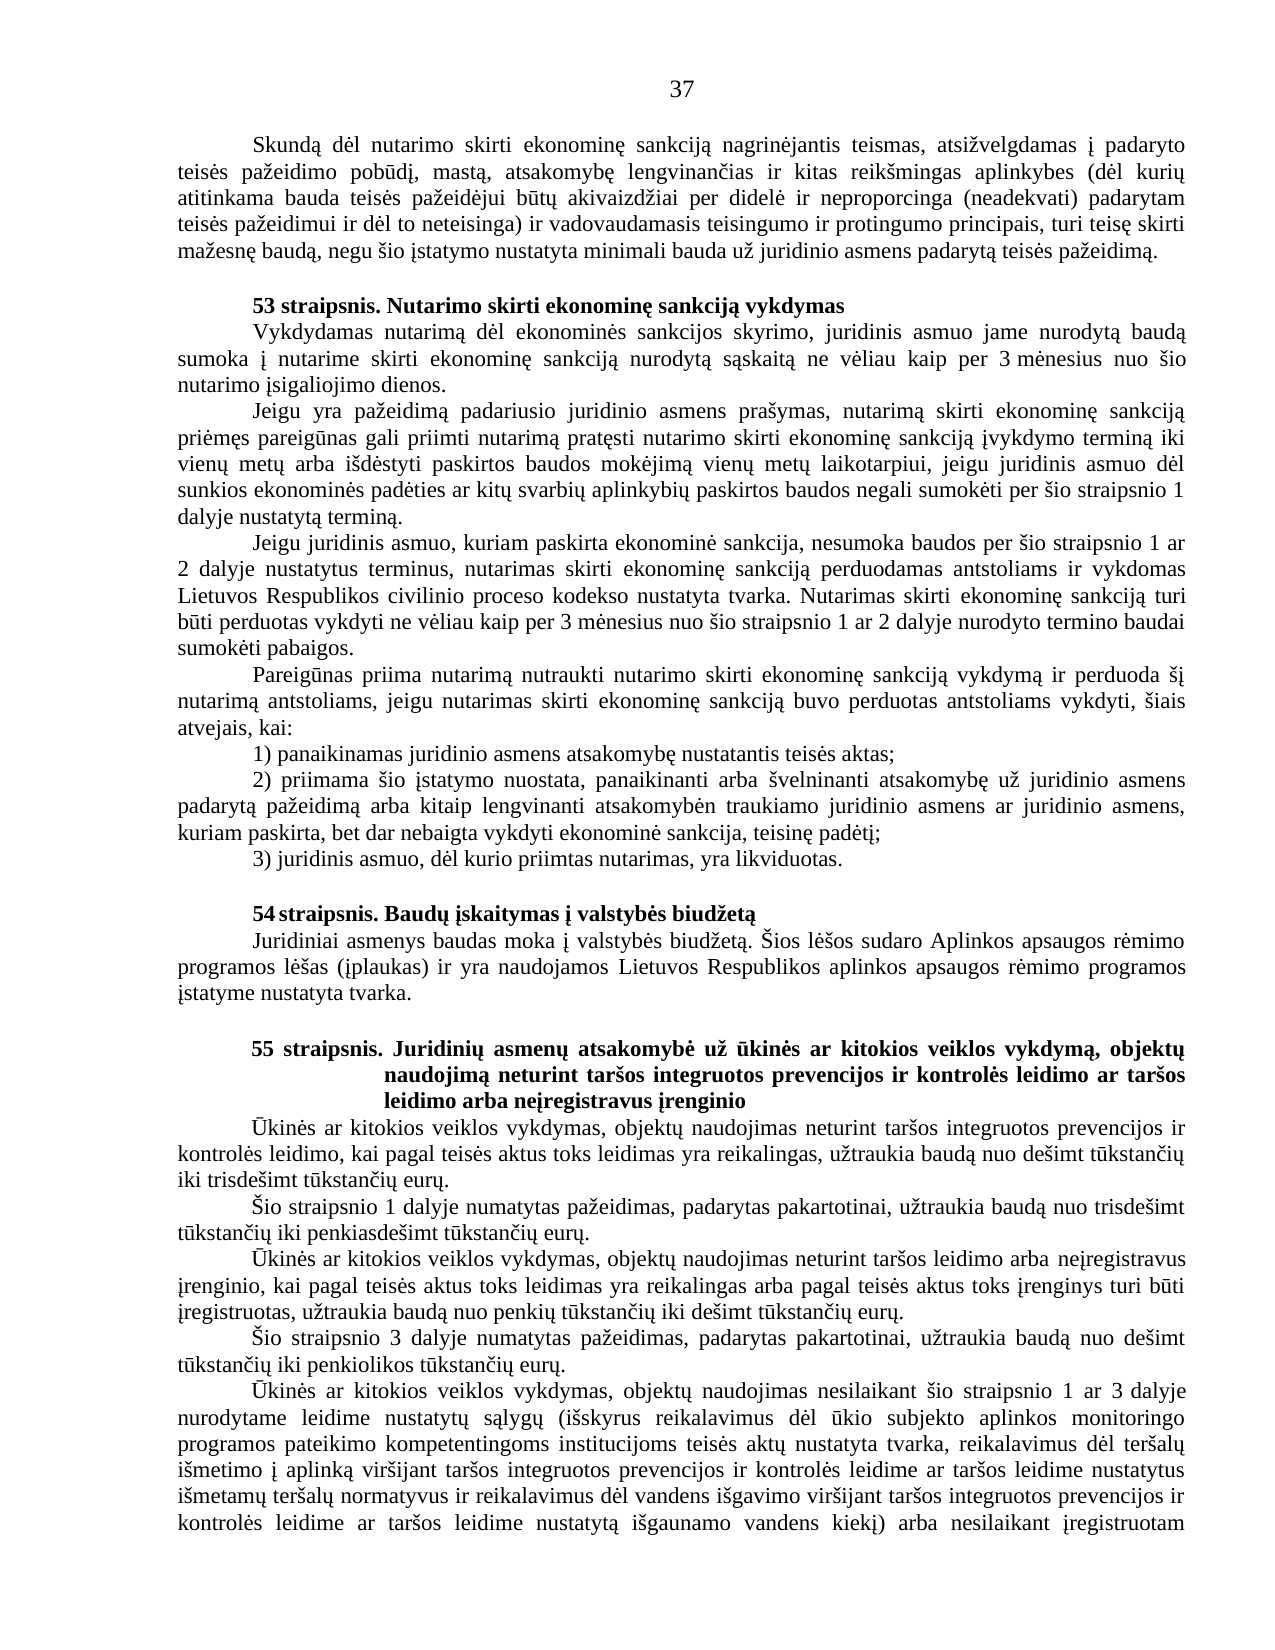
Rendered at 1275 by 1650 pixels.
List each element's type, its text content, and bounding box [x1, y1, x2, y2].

text Ūkinės ar kitokios veiklos vykdymas, objektų naudojimas neturint taršos integruotos prevencijos ir kontrolės leidimo, kai pagal teisės aktus toks leidimas yra reikalingas, užtraukia baudą nuo dešimt tūkstančių iki trisdešimt tūkstančių eurų. [177, 1114, 1186, 1193]
text Vykdydamas nutarimą dėl ekonominės sankcijos skyrimo, juridinis asmuo jame nurodytą baudą sumoka į nutarime skirti ekonominę sankciją nurodytą sąskaitą ne vėliau kaip per 3 mėnesius nuo šio nutarimo įsigaliojimo dienos. [177, 318, 1186, 397]
text Skundą dėl nutarimo skirti ekonominę sankciją nagrinėjantis teismas, atsižvelgdamas į padaryto teisės pažeidimo pobūdį, mastą, atsakomybę lengvinančias ir kitas reikšmingas aplinkybes (dėl kurių atitinkama bauda teisės pažeidėjui būtų akivaizdžiai per didelė ir neproporcinga (neadekvati) padarytam teisės pažeidimui ir dėl to neteisinga) ir vadovaudamasis teisingumo ir protingumo principais, turi teisę skirti mažesnę baudą, negu šio įstatymo nustatyta minimali bauda už juridinio asmens padarytą teisės pažeidimą. [177, 131, 1186, 263]
text Šio straipsnio 3 dalyje numatytas pažeidimas, padarytas pakartotinai, užtraukia baudą nuo dešimt tūkstančių iki penkiolikos tūkstančių eurų. [177, 1324, 1186, 1377]
text 54 straipsnis. Baudų įskaitymas į valstybės biudžetą [177, 900, 1186, 927]
text Ūkinės ar kitokios veiklos vykdymas, objektų naudojimas neturint taršos leidimo arba neįregistravus įrenginio, kai pagal teisės aktus toks leidimas yra reikalingas arba pagal teisės aktus toks įrenginys turi būti įregistruotas, užtraukia baudą nuo penkių tūkstančių iki dešimt tūkstančių eurų. [177, 1245, 1186, 1324]
text Jeigu juridinis asmuo, kuriam paskirta ekonominė sankcija, nesumoka baudos per šio straipsnio 1 ar 2 dalyje nustatytus terminus, nutarimas skirti ekonominę sankciją perduodamas antstoliams ir vykdomas Lietuvos Respublikos civilinio proceso kodekso nustatyta tvarka. Nutarimas skirti ekonominę sankciją turi būti perduotas vykdyti ne vėliau kaip per 3 mėnesius nuo šio straipsnio 1 ar 2 dalyje nurodyto termino baudai sumokėti pabaigos. [177, 529, 1186, 661]
text 53 straipsnis. Nutarimo skirti ekonominę sankciją vykdymas [177, 292, 1186, 318]
text 3) juridinis asmuo, dėl kurio priimtas nutarimas, yra likviduotas. [177, 845, 1186, 872]
text Šio straipsnio 1 dalyje numatytas pažeidimas, padarytas pakartotinai, užtraukia baudą nuo trisdešimt tūkstančių iki penkiasdešimt tūkstančių eurų. [177, 1193, 1186, 1245]
text 2) priimama šio įstatymo nuostata, panaikinanti arba švelninanti atsakomybę už juridinio asmens padarytą pažeidimą arba kitaip lengvinanti atsakomybėn traukiamo juridinio asmens ar juridinio asmens, kuriam paskirta, bet dar nebaigta vykdyti ekonominė sankcija, teisinę padėtį; [177, 766, 1186, 845]
text Jeigu yra pažeidimą padariusio juridinio asmens prašymas, nutarimą skirti ekonominę sankciją priėmęs pareigūnas gali priimti nutarimą pratęsti nutarimo skirti ekonominę sankciją įvykdymo terminą iki vienų metų arba išdėstyti paskirtos baudos mokėjimą vienų metų laikotarpiui, jeigu juridinis asmuo dėl sunkios ekonominės padėties ar kitų svarbių aplinkybių paskirtos baudos negali sumokėti per šio straipsnio 1 dalyje nustatytą terminą. [177, 397, 1186, 529]
text Pareigūnas priima nutarimą nutraukti nutarimo skirti ekonominę sankciją vykdymą ir perduoda šį nutarimą antstoliams, jeigu nutarimas skirti ekonominę sankciją buvo perduotas antstoliams vykdyti, šiais atvejais, kai: [177, 661, 1186, 740]
text Ūkinės ar kitokios veiklos vykdymas, objektų naudojimas nesilaikant šio straipsnio 1 ar 3 dalyje nurodytame leidime nustatytų sąlygų (išskyrus reikalavimus dėl ūkio subjekto aplinkos monitoringo programos pateikimo kompetentingoms institucijoms teisės aktų nustatyta tvarka, reikalavimus dėl teršalų išmetimo į aplinką viršijant taršos integruotos prevencijos ir kontrolės leidime ar taršos leidime nustatytus išmetamų teršalų normatyvus ir reikalavimus dėl vandens išgavimo viršijant taršos integruotos prevencijos ir kontrolės leidime ar taršos leidime nustatytą išgaunamo vandens kiekį) arba nesilaikant įregistruotam [177, 1377, 1186, 1535]
text 1) panaikinamas juridinio asmens atsakomybę nustatantis teisės aktas; [177, 740, 1186, 766]
text Juridiniai asmenys baudas moka į valstybės biudžetą. Šios lėšos sudaro Aplinkos apsaugos rėmimo programos lėšas (įplaukas) ir yra naudojamos Lietuvos Respublikos aplinkos apsaugos rėmimo programos įstatyme nustatyta tvarka. [177, 927, 1186, 1006]
text 55 straipsnis. Juridinių asmenų atsakomybė už ūkinės ar kitokios veiklos vykdymą, objektų naudojimą neturint taršos integruotos prevencijos ir kontrolės leidimo ar taršos leidimo arba neįregistravus įrenginio [251, 1034, 1186, 1114]
